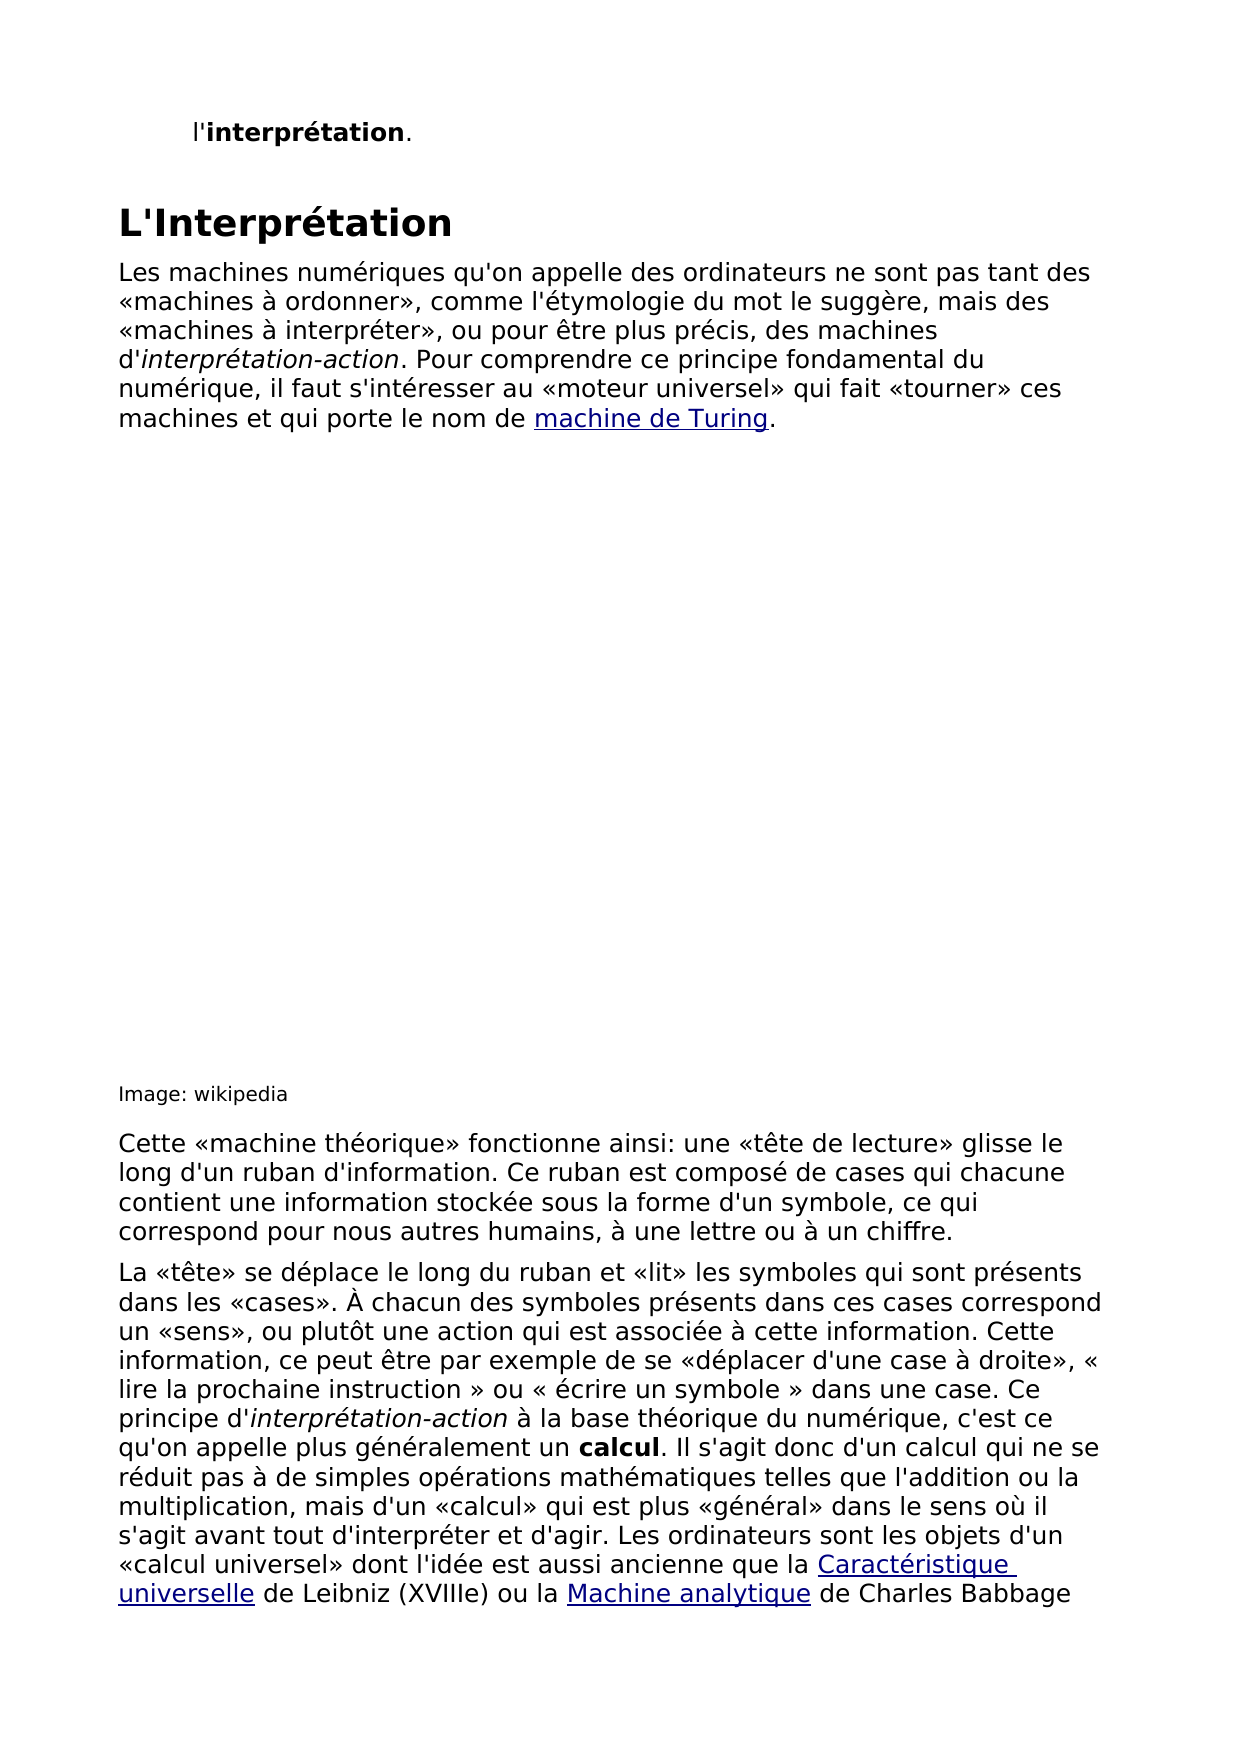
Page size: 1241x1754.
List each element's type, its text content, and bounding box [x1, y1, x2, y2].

text Les machines numériques qu'on appelle des ordinateurs ne sont pas tant des «machines à ordonner», comme l'étymologie du mot le suggère, mais des «machines à interpréter», ou pour être plus précis, des machines d'interprétation-action. Pour comprendre ce principe fondamental du numérique, il faut s'intéresser au «moteur universel» qui fait «tourner» ces machines et qui porte le nom de machine de Turing. [118, 258, 1122, 433]
text La «tête» se déplace le long du ruban et «lit» les symboles qui sont présents dans les «cases». À chacun des symboles présents dans ces cases correspond un «sens», ou plutôt une action qui est associée à cette information. Cette information, ce peut être par exemple de se «déplacer d'une case à droite», « lire la prochaine instruction » ou « écrire un symbole » dans une case. Ce principe d'interprétation-action à la base théorique du numérique, c'est ce qu'on appelle plus généralement un calcul. Il s'agit donc d'un calcul qui ne se réduit pas à de simples opérations mathématiques telles que l'addition ou la multiplication, mais d'un «calcul» qui est plus «général» dans le sens où il s'agit avant tout d'interpréter et d'agir. Les ordinateurs sont les objets d'un «calcul universel» dont l'idée est aussi ancienne que la Caractéristique universelle de Leibniz (XVIIIe) ou la Machine analytique de Charles Babbage [118, 1259, 1122, 1609]
list l'interprétation. [177, 118, 1122, 147]
text Image: wikipedia [118, 1083, 1122, 1117]
text Cette «machine théorique» fonctionne ainsi: une «tête de lecture» glisse le long d'un ruban d'information. Ce ruban est composé de cases qui chacune contient une information stockée sous la forme d'un symbole, ce qui correspond pour nous autres humains, à une lettre ou à un chiffre. [118, 1129, 1122, 1246]
subtitle L'Interprétation [118, 202, 1122, 245]
